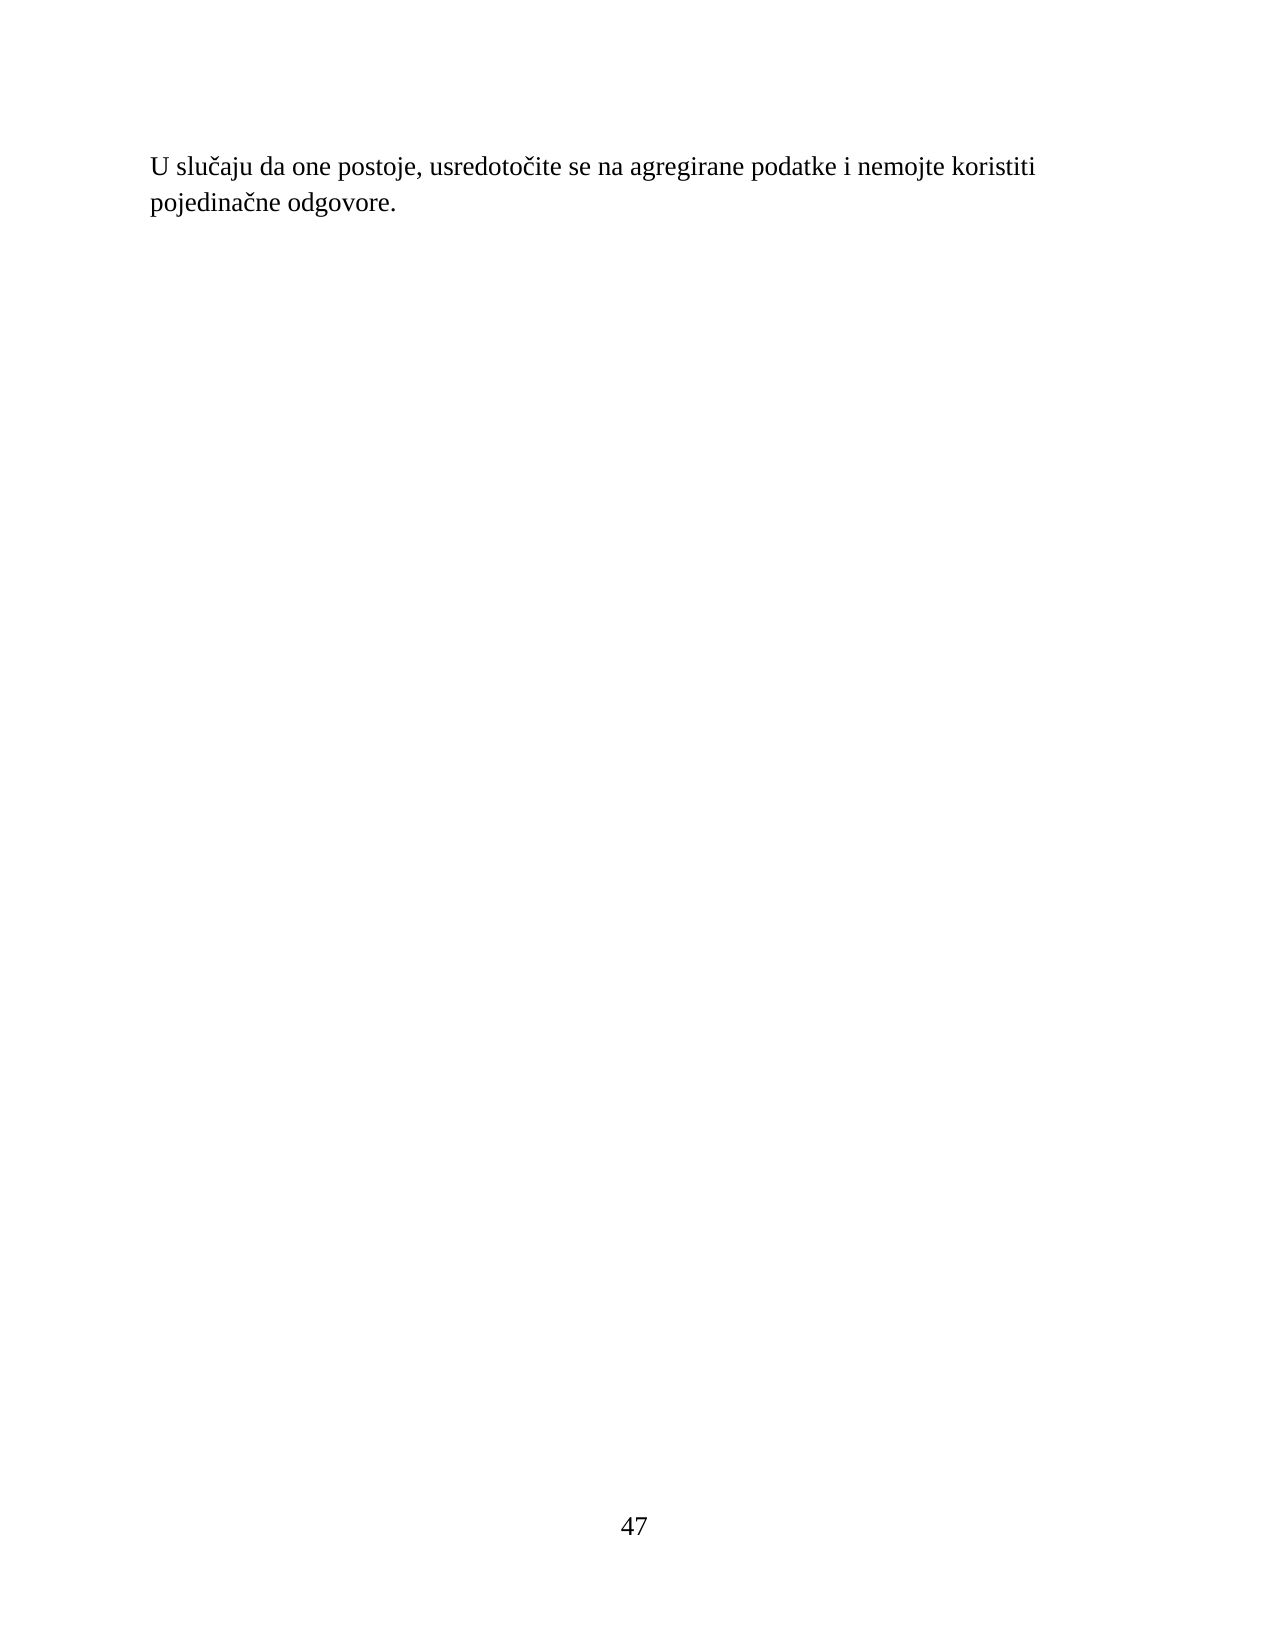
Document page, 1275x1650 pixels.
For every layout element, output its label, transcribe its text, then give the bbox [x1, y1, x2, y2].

text U slučaju da one postoje, usredotočite se na agregirane podatke i nemojte koristiti pojedinačne odgovore. [150, 150, 1125, 217]
